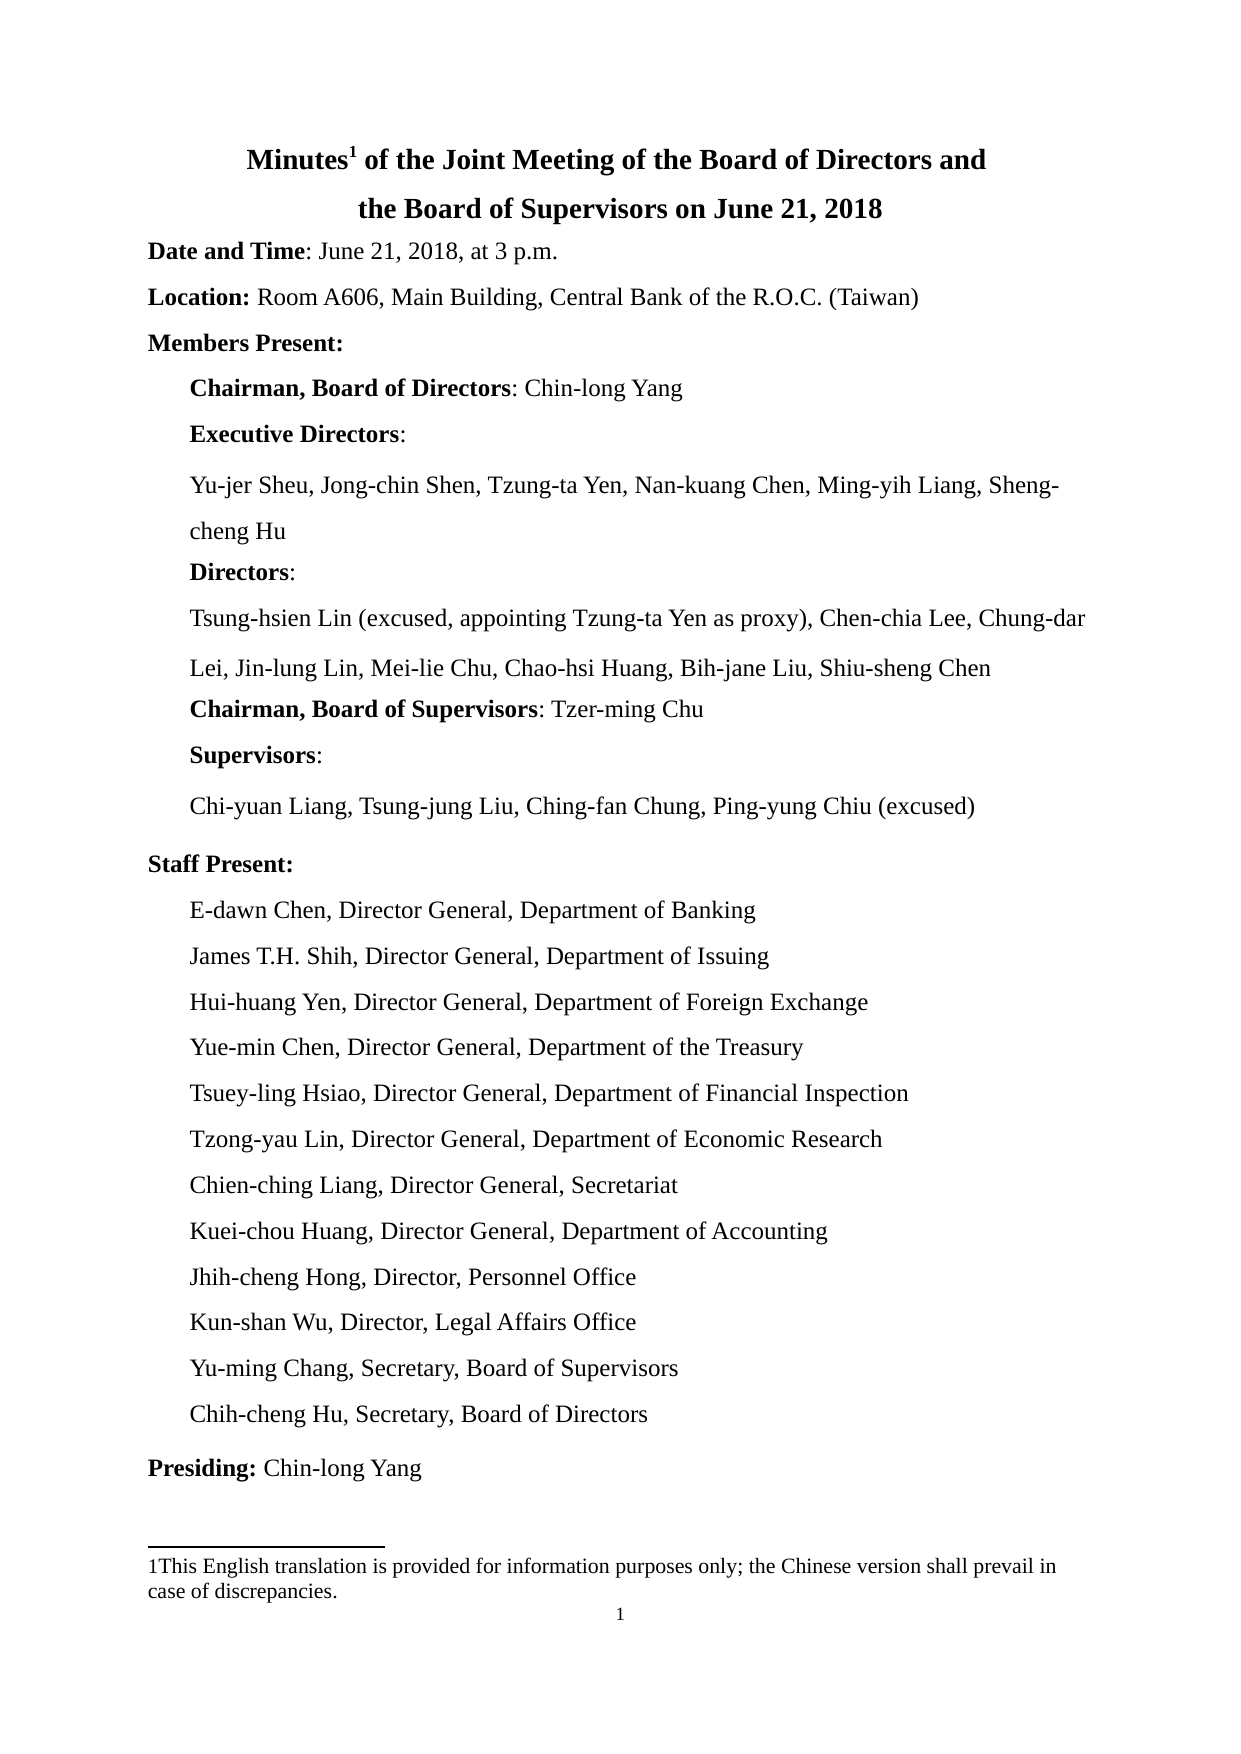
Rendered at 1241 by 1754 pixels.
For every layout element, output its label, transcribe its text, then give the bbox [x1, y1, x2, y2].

text Yu-ming Chang, Secretary, Board of Supervisors [189, 1340, 1092, 1386]
text Members Present: [148, 319, 1092, 365]
text Yu-jer Sheu, Jong-chin Shen, Tzung-ta Yen, Nan-kuang Chen, Ming-yih Liang, Sheng-cheng Hu [189, 457, 1092, 548]
text Minutes of the Joint Meeting of the Board of Directors and [148, 136, 1092, 182]
text Kun-shan Wu, Director, Legal Affairs Office [189, 1294, 1092, 1340]
text Tsuey-ling Hsiao, Director General, Department of Financial Inspection [189, 1065, 1092, 1111]
text Yue-min Chen, Director General, Department of the Treasury [189, 1019, 1092, 1065]
text Staff Present: [148, 836, 1092, 882]
text Executive Directors: [189, 411, 1092, 457]
text Date and Time: June 21, 2018, at 3 p.m. [148, 227, 1092, 273]
text Chien-ching Liang, Director General, Secretariat [189, 1157, 1092, 1202]
text This English translation is provided for information purposes only; the Chinese version shall prevail in case of discrepancies. [148, 1553, 1092, 1603]
text Directors: [189, 548, 1091, 594]
text James T.H. Shih, Director General, Department of Issuing [189, 927, 1092, 973]
text Hui-huang Yen, Director General, Department of Foreign Exchange [189, 973, 1092, 1019]
text E-dawn Chen, Director General, Department of Banking [189, 882, 1092, 927]
text Location: Room A606, Main Building, Central Bank of the R.O.C. (Taiwan) [148, 273, 1092, 319]
text Jhih-cheng Hong, Director, Personnel Office [189, 1248, 1092, 1294]
text Chairman, Board of Supervisors: Tzer-ming Chu [189, 686, 1091, 732]
text Supervisors: [189, 732, 1091, 777]
text Chih-cheng Hu, Secretary, Board of Directors [189, 1386, 1092, 1432]
text Kuei-chou Huang, Director General, Department of Accounting [189, 1202, 1092, 1248]
text Tzong-yau Lin, Director General, Department of Economic Research [189, 1111, 1092, 1157]
text Chi-yuan Liang, Tsung-jung Liu, Ching-fan Chung, Ping-yung Chiu (excused) [189, 777, 1091, 823]
text Chairman, Board of Directors: Chin-long Yang [189, 365, 1092, 411]
text Tsung-hsien Lin (excused, appointing Tzung-ta Yen as proxy), Chen-chia Lee, Chung-dar Lei, Jin-lung Lin, Mei-lie Chu, Chao-hsi Huang, Bih-jane Liu, Shiu-sheng Chen [189, 594, 1091, 686]
text Presiding: Chin-long Yang [148, 1444, 1092, 1490]
text the Board of Supervisors on June 21, 2018 [148, 182, 1092, 227]
